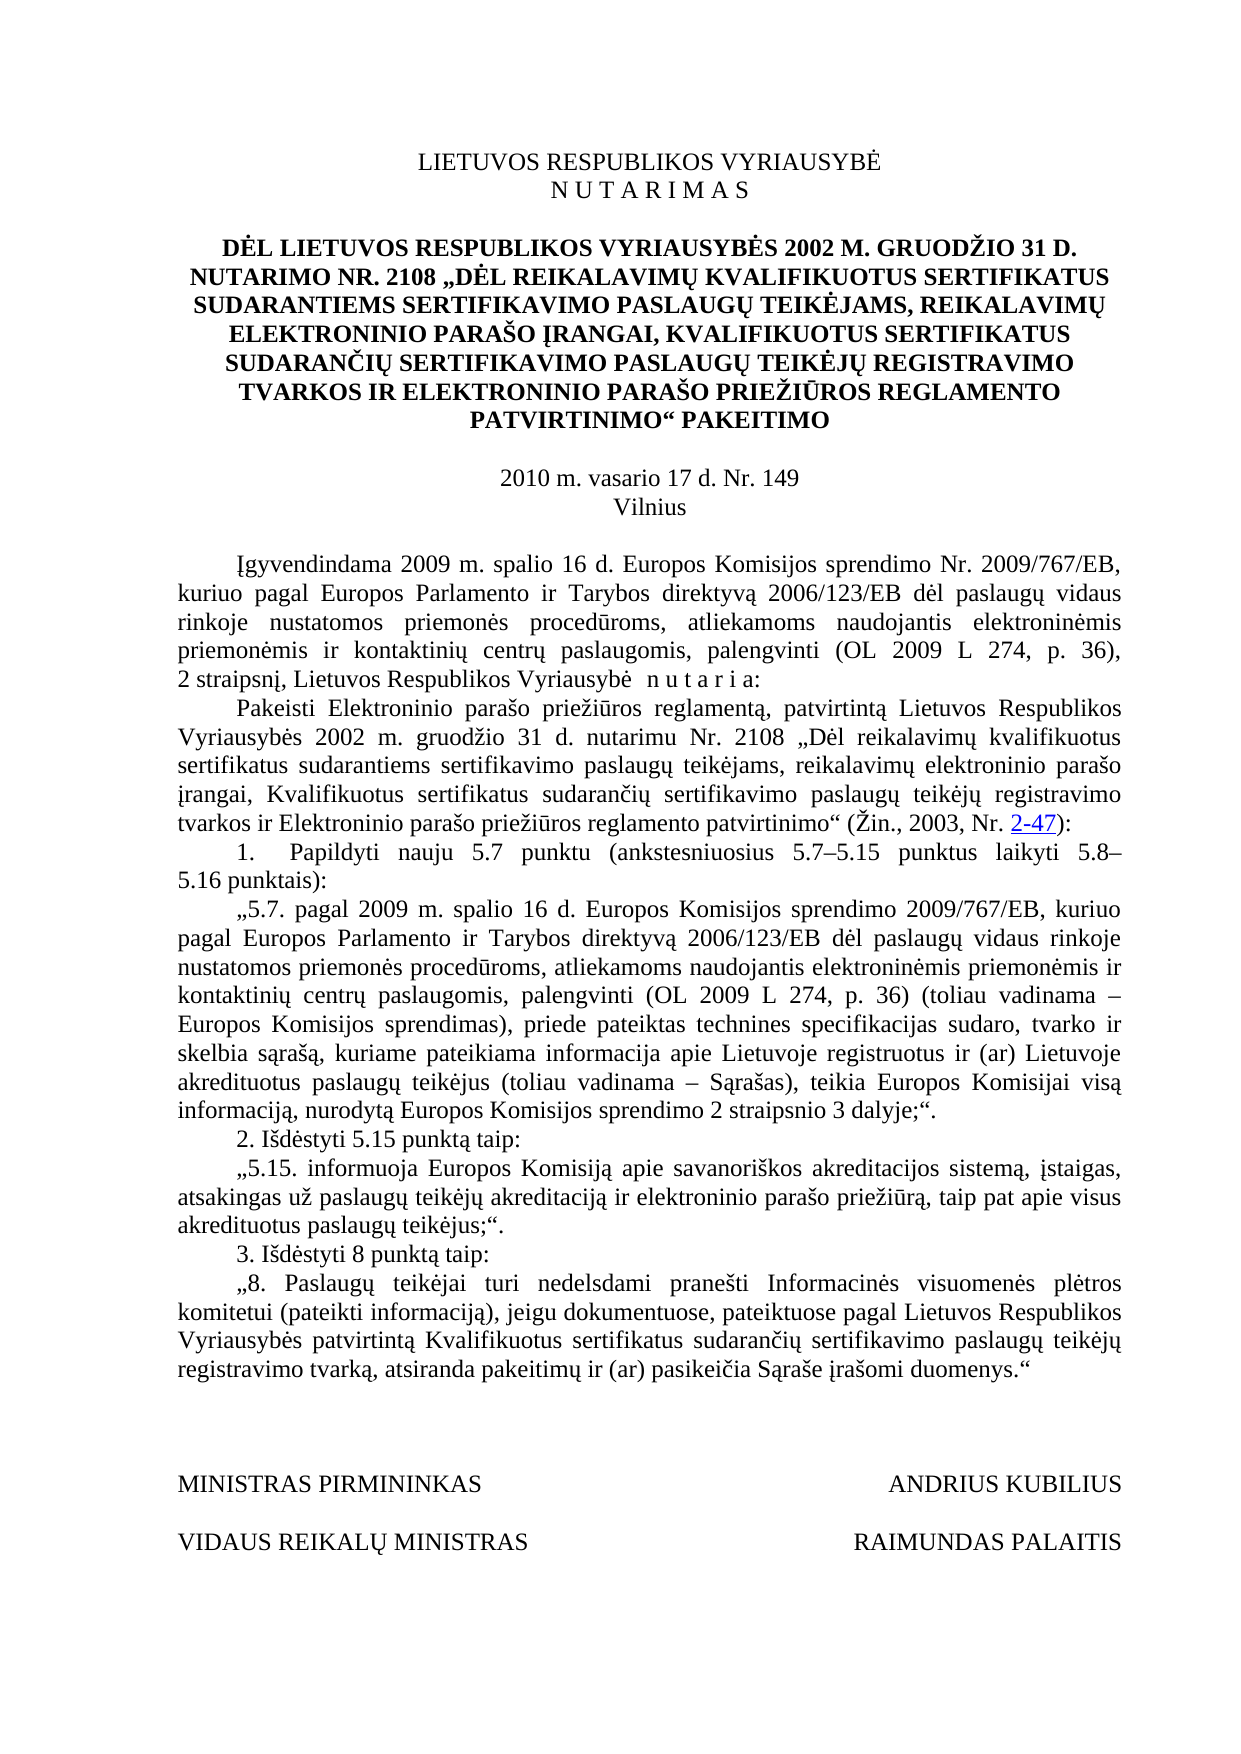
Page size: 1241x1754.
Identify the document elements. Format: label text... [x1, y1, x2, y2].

text DĖL Lietuvos Respublikos VyriausybėS 2002 M. GRUODŽIO 31 D. NUTARIMO nR. 2108 „DĖL REIKALAVIMŲ KVALIFIKUOTUS SERTIFIKATUS SUDARANTIEMS SERTIFIKAVIMO PASLAUGŲ TEIKĖJAMS, REIKALAVIMŲ ELEKTRONINIO PARAŠO ĮRANGAI, KVALIFIKUOTUS SERTIFIKATUS SUDARANČIŲ SERTIFIKAVIMO PASLAUGŲ TEIKĖJŲ REGISTRAVIMO TVARKOS IR ELEKTRONINIO PARAŠO PRIEŽIŪROS REGLAMENTO PATVIRTINIMO“ PAKEITIMO [177, 233, 1122, 434]
text Vilnius [177, 492, 1122, 521]
text MINISTRAS PIRMININKAS ANDRIUS KUBILIUS [177, 1469, 1122, 1498]
text 2. Išdėstyti 5.15 punktą taip: [177, 1124, 1122, 1153]
text „8. Paslaugų teikėjai turi nedelsdami pranešti Informacinės visuomenės plėtros komitetui (pateikti informaciją), jeigu dokumentuose, pateiktuose pagal Lietuvos Respublikos Vyriausybės patvirtintą Kvalifikuotus sertifikatus sudarančių sertifikavimo paslaugų teikėjų registravimo tvarką, atsiranda pakeitimų ir (ar) pasikeičia Sąraše įrašomi duomenys.“ [177, 1268, 1122, 1383]
text 2010 m. vasario 17 d. Nr. 149 [177, 463, 1122, 492]
text Lietuvos Respublikos Vyriausybė [177, 147, 1122, 176]
text NUTARIMAS [177, 176, 1122, 204]
text Įgyvendindama 2009 m. spalio 16 d. Europos Komisijos sprendimo Nr. 2009/767/EB, kuriuo pagal Europos Parlamento ir Tarybos direktyvą 2006/123/EB dėl paslaugų vidaus rinkoje nustatomos priemonės procedūroms, atliekamoms naudojantis elektroninėmis priemonėmis ir kontaktinių centrų paslaugomis, palengvinti (OL 2009 L 274, p. 36), 2 straipsnį, Lietuvos Respublikos Vyriausybė nutaria: [177, 549, 1122, 693]
text „5.15. informuoja Europos Komisiją apie savanoriškos akreditacijos sistemą, įstaigas, atsakingas už paslaugų teikėjų akreditaciją ir elektroninio parašo priežiūrą, taip pat apie visus akredituotus paslaugų teikėjus;“. [177, 1153, 1122, 1239]
text 1. Papildyti nauju 5.7 punktu (ankstesniuosius 5.7–5.15 punktus laikyti 5.8–5.16 punktais): [177, 837, 1122, 894]
text Pakeisti Elektroninio parašo priežiūros reglamentą, patvirtintą Lietuvos Respublikos Vyriausybės 2002 m. gruodžio 31 d. nutarimu Nr. 2108 „Dėl reikalavimų kvalifikuotus sertifikatus sudarantiems sertifikavimo paslaugų teikėjams, reikalavimų elektroninio parašo įrangai, Kvalifikuotus sertifikatus sudarančių sertifikavimo paslaugų teikėjų registravimo tvarkos ir Elektroninio parašo priežiūros reglamento patvirtinimo“ (Žin., 2003, Nr. 2-47): [177, 693, 1122, 837]
text „5.7. pagal 2009 m. spalio 16 d. Europos Komisijos sprendimo 2009/767/EB, kuriuo pagal Europos Parlamento ir Tarybos direktyvą 2006/123/EB dėl paslaugų vidaus rinkoje nustatomos priemonės procedūroms, atliekamoms naudojantis elektroninėmis priemonėmis ir kontaktinių centrų paslaugomis, palengvinti (OL 2009 L 274, p. 36) (toliau vadinama – Europos Komisijos sprendimas), priede pateiktas technines specifikacijas sudaro, tvarko ir skelbia sąrašą, kuriame pateikiama informacija apie Lietuvoje registruotus ir (ar) Lietuvoje akredituotus paslaugų teikėjus (toliau vadinama – Sąrašas), teikia Europos Komisijai visą informaciją, nurodytą Europos Komisijos sprendimo 2 straipsnio 3 dalyje;“. [177, 894, 1122, 1124]
text VIDAUS REIKALŲ MINISTRAS RAIMUNDAS PALAITIS [177, 1527, 1122, 1556]
text 3. Išdėstyti 8 punktą taip: [177, 1239, 1122, 1268]
